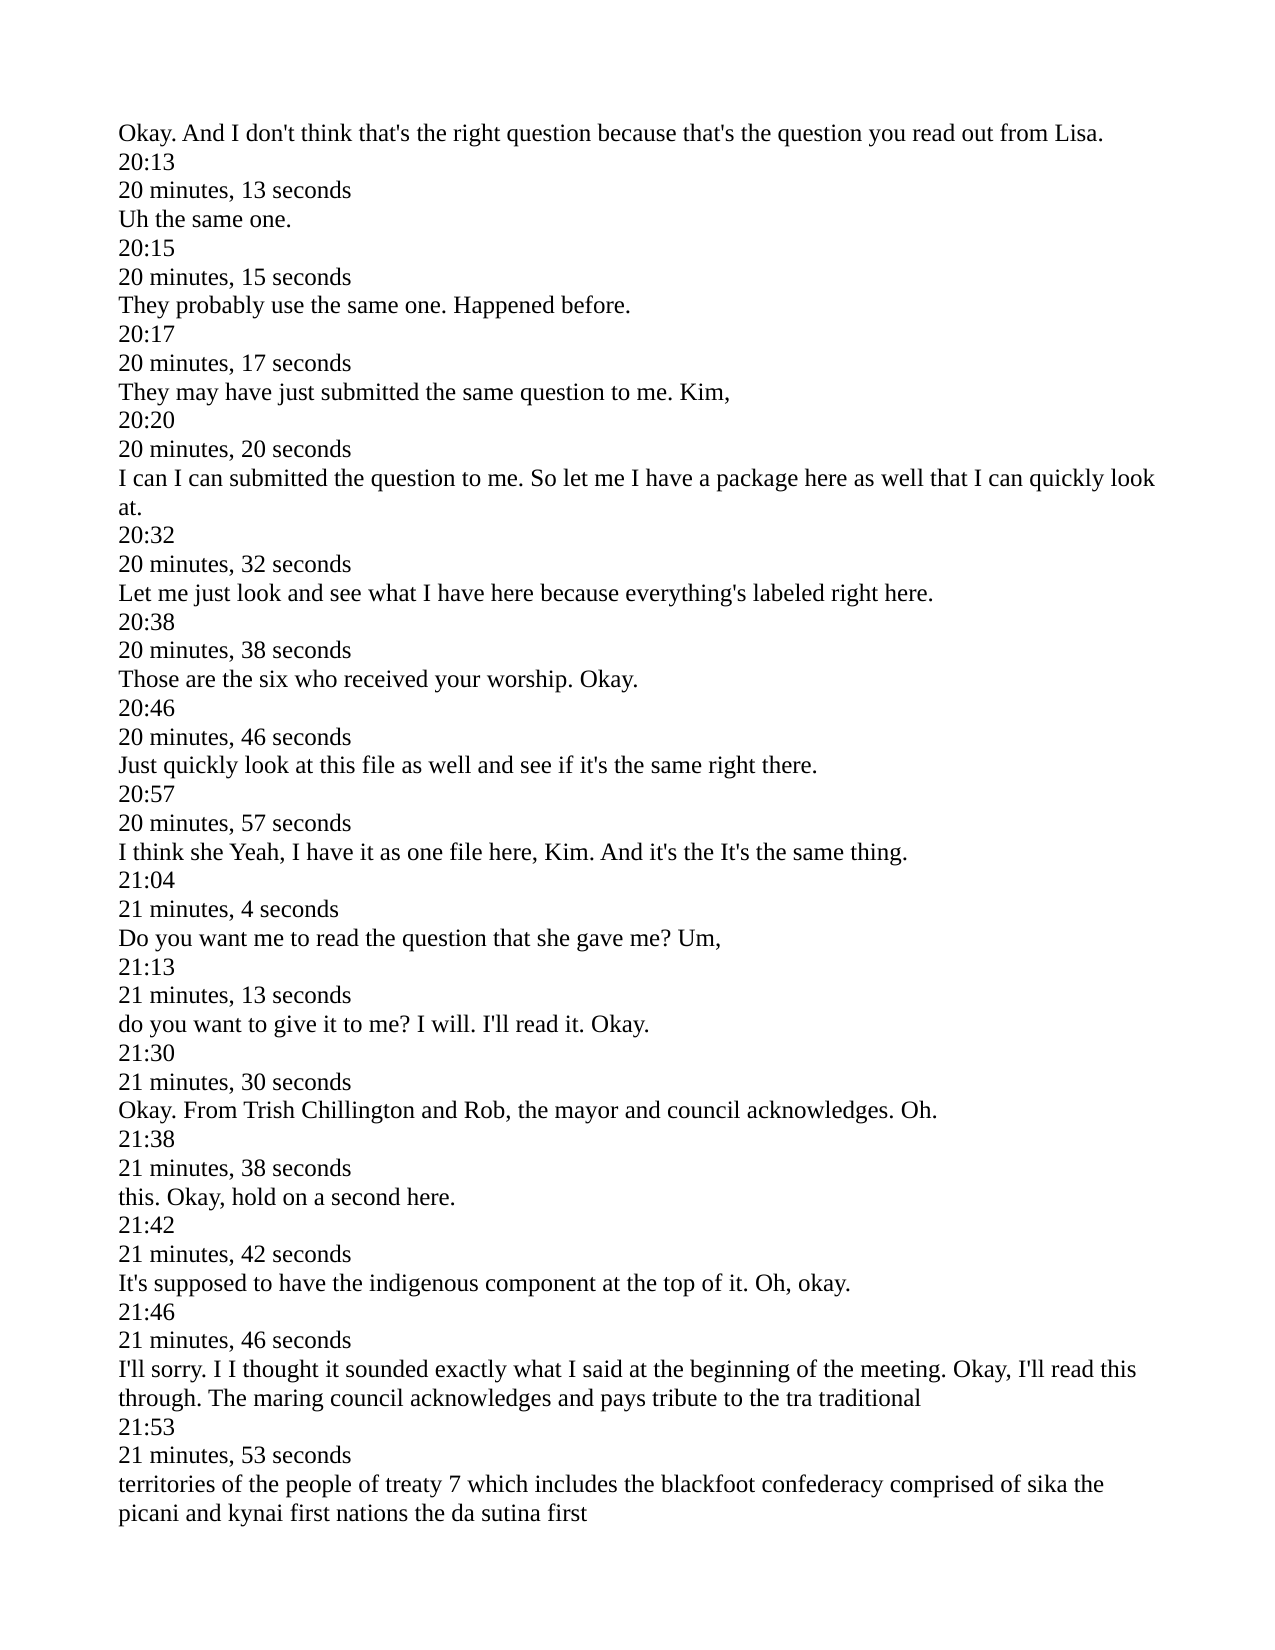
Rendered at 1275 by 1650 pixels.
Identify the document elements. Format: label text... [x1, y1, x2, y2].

text 20 minutes, 32 seconds [118, 549, 1157, 578]
text 21:38 [118, 1124, 1157, 1153]
text Those are the six who received your worship. Okay. [118, 664, 1157, 693]
text 21 minutes, 4 seconds [118, 894, 1157, 923]
text 21:46 [118, 1297, 1157, 1326]
text I'll sorry. I I thought it sounded exactly what I said at the beginning of the meeting. Okay, I'll read this through. The maring council acknowledges and pays tribute to the tra traditional [118, 1354, 1157, 1412]
text Let me just look and see what I have here because everything's labeled right here. [118, 578, 1157, 607]
text 20:38 [118, 607, 1157, 636]
text Okay. From Trish Chillington and Rob, the mayor and council acknowledges. Oh. [118, 1096, 1157, 1124]
text 20:20 [118, 406, 1157, 434]
text I can I can submitted the question to me. So let me I have a package here as well that I can quickly look at. [118, 463, 1157, 521]
text They probably use the same one. Happened before. [118, 291, 1157, 319]
text Do you want me to read the question that she gave me? Um, [118, 923, 1157, 952]
text 21:13 [118, 952, 1157, 981]
text 21:53 [118, 1412, 1157, 1441]
text 21 minutes, 38 seconds [118, 1153, 1157, 1182]
text 20 minutes, 46 seconds [118, 722, 1157, 751]
text 20 minutes, 57 seconds [118, 808, 1157, 837]
text I think she Yeah, I have it as one file here, Kim. And it's the It's the same thing. [118, 837, 1157, 866]
text It's supposed to have the indigenous component at the top of it. Oh, okay. [118, 1268, 1157, 1297]
text 21 minutes, 53 seconds [118, 1441, 1157, 1469]
text 20 minutes, 38 seconds [118, 636, 1157, 664]
text 21 minutes, 30 seconds [118, 1067, 1157, 1096]
text 21:42 [118, 1211, 1157, 1239]
text They may have just submitted the same question to me. Kim, [118, 377, 1157, 406]
text Okay. And I don't think that's the right question because that's the question you read out from Lisa. [118, 118, 1157, 147]
text 20 minutes, 20 seconds [118, 434, 1157, 463]
text 20:57 [118, 779, 1157, 808]
text this. Okay, hold on a second here. [118, 1182, 1157, 1211]
text 21 minutes, 46 seconds [118, 1326, 1157, 1354]
text 20:15 [118, 233, 1157, 262]
text 20:32 [118, 521, 1157, 549]
text 21 minutes, 42 seconds [118, 1239, 1157, 1268]
text 21 minutes, 13 seconds [118, 981, 1157, 1009]
text 20:17 [118, 319, 1157, 348]
text 21:04 [118, 866, 1157, 894]
text territories of the people of treaty 7 which includes the blackfoot confederacy comprised of sika the picani and kynai first nations the da sutina first [118, 1469, 1157, 1527]
text 21:30 [118, 1038, 1157, 1067]
text 20:46 [118, 693, 1157, 722]
text Uh the same one. [118, 204, 1157, 233]
text 20 minutes, 17 seconds [118, 348, 1157, 377]
text do you want to give it to me? I will. I'll read it. Okay. [118, 1009, 1157, 1038]
text Just quickly look at this file as well and see if it's the same right there. [118, 751, 1157, 779]
text 20 minutes, 13 seconds [118, 176, 1157, 204]
text 20:13 [118, 147, 1157, 176]
text 20 minutes, 15 seconds [118, 262, 1157, 291]
